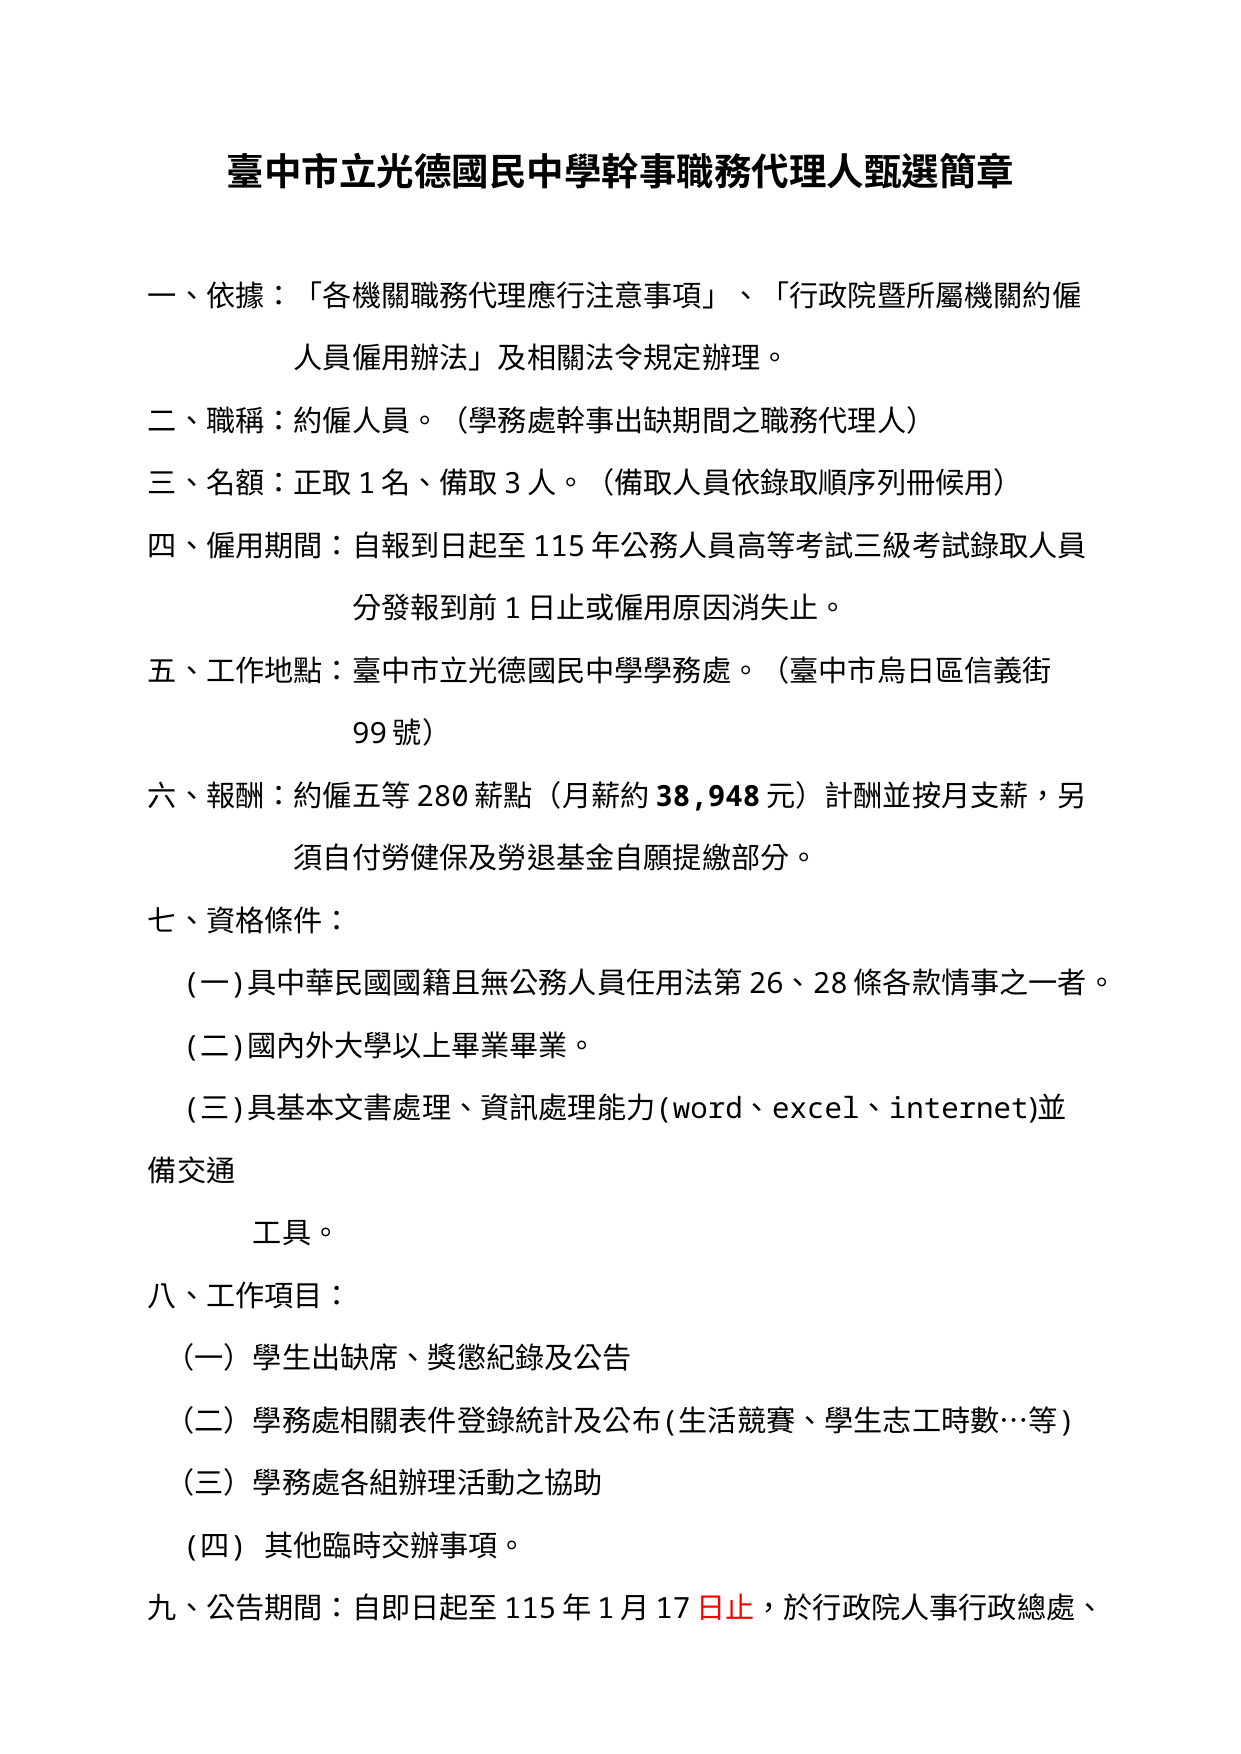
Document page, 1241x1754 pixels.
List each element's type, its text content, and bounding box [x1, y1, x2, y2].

text 三、名額：正取1名、備取3人。（備取人員依錄取順序列冊候用） [148, 439, 1092, 502]
text (二)國內外大學以上畢業畢業。 [148, 1002, 1092, 1064]
text 八、工作項目： [148, 1252, 1092, 1314]
text 四、僱用期間：自報到日起至115年公務人員高等考試三級考試錄取人員分發報到前1日止或僱用原因消失止。 [148, 502, 1092, 627]
text 九、公告期間：自即日起至115年1月17日止，於行政院人事行政總處、臺中市政府教育局（https://www.tc.edu.tw/）及本校網站(https://gdjh.tc.edu.tw/ ）。 [148, 1564, 1092, 1627]
text 工具。 [148, 1189, 1092, 1252]
text 七、資格條件： [148, 877, 1092, 939]
text (一)具中華民國國籍且無公務人員任用法第26、28條各款情事之一者。 [148, 939, 1092, 1002]
text （一）學生出缺席、獎懲紀錄及公告 [148, 1314, 1092, 1377]
text 六、報酬：約僱五等280薪點（月薪約38,948元）計酬並按月支薪，另須自付勞健保及勞退基金自願提繳部分。 [148, 752, 1092, 877]
text (四) 其他臨時交辦事項。 [148, 1502, 1092, 1564]
text 五、工作地點：臺中市立光德國民中學學務處。（臺中市烏日區信義街99號） [148, 627, 1092, 752]
text (三)具基本文書處理、資訊處理能力(word、excel、internet)並備交通 [148, 1064, 1092, 1189]
text 二、職稱：約僱人員。（學務處幹事出缺期間之職務代理人） [148, 377, 1092, 439]
text （三）學務處各組辦理活動之協助 [148, 1439, 1092, 1502]
text 臺中市立光德國民中學幹事職務代理人甄選簡章 [148, 127, 1092, 189]
text （二）學務處相關表件登錄統計及公布(生活競賽、學生志工時數…等) [148, 1377, 1092, 1439]
text 一、依據：「各機關職務代理應行注意事項」、「行政院暨所屬機關約僱人員僱用辦法」及相關法令規定辦理。 [148, 252, 1092, 377]
